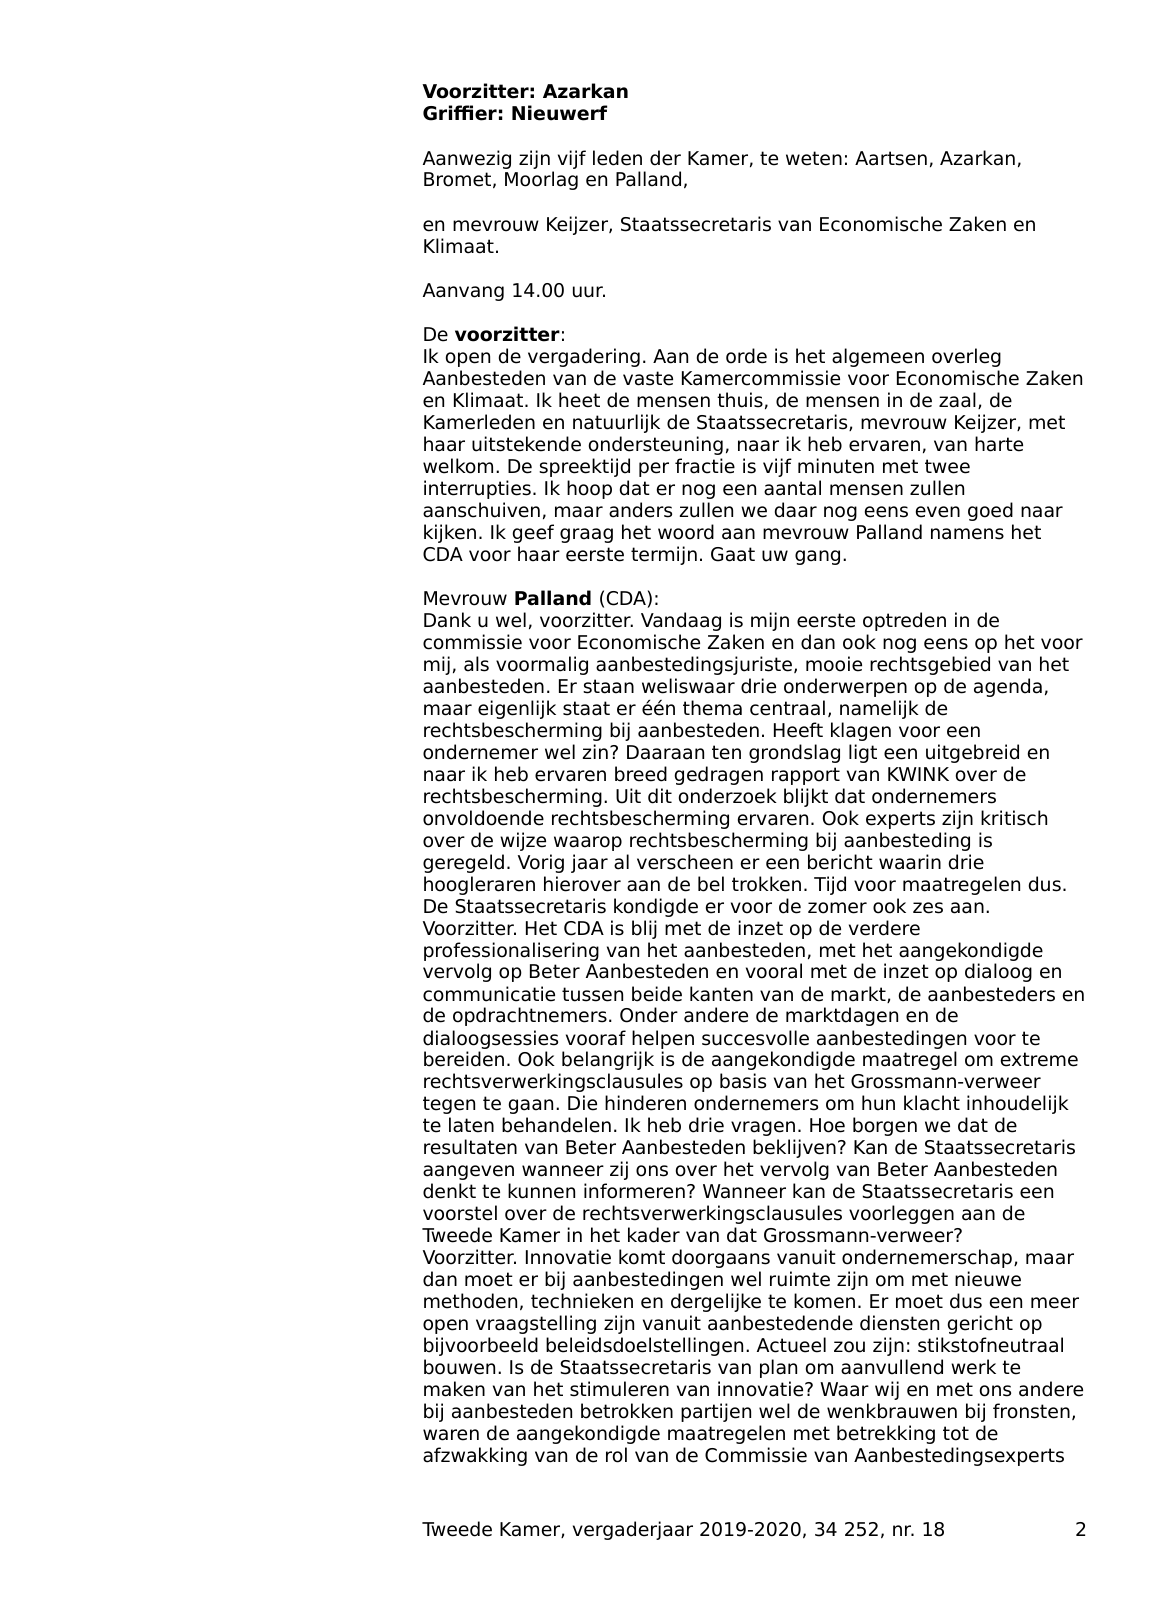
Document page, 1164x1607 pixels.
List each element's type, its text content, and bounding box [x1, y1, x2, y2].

text Aanwezig zijn vijf leden der Kamer, te weten: Aartsen, Azarkan, Bromet, Moorlag en Palland, [422, 147, 1087, 191]
text Aanvang 14.00 uur. [422, 280, 1087, 302]
text Ik open de vergadering. Aan de orde is het algemeen overleg Aanbesteden van de vaste Kamercommissie voor Economische Zaken en Klimaat. Ik heet de mensen thuis, de mensen in de zaal, de Kamerleden en natuurlijk de Staatssecretaris, mevrouw Keijzer, met haar uitstekende ondersteuning, naar ik heb ervaren, van harte welkom. De spreektijd per fractie is vijf minuten met twee interrupties. Ik hoop dat er nog een aantal mensen zullen aanschuiven, maar anders zullen we daar nog eens even goed naar kijken. Ik geef graag het woord aan mevrouw Palland namens het CDA voor haar eerste termijn. Gaat uw gang. [422, 346, 1087, 566]
text en mevrouw Keijzer, Staatssecretaris van Economische Zaken en Klimaat. [422, 213, 1087, 257]
text Voorzitter: Azarkan [422, 81, 1087, 103]
text Griffier: Nieuwerf [422, 103, 1087, 125]
text Voorzitter. Innovatie komt doorgaans vanuit ondernemerschap, maar dan moet er bij aanbestedingen wel ruimte zijn om met nieuwe methoden, technieken en dergelijke te komen. Er moet dus een meer open vraagstelling zijn vanuit aanbestedende diensten gericht op bijvoorbeeld beleidsdoelstellingen. Actueel zou zijn: stikstofneutraal bouwen. Is de Staatssecretaris van plan om aanvullend werk te maken van het stimuleren van innovatie? Waar wij en met ons andere bij aanbesteden betrokken partijen wel de wenkbrauwen bij fronsten, waren de aangekondigde maatregelen met betrekking tot de afzwakking van de rol van de Commissie van Aanbestedingsexperts [422, 1247, 1087, 1467]
text De voorzitter: [422, 324, 1087, 346]
text Dank u wel, voorzitter. Vandaag is mijn eerste optreden in de commissie voor Economische Zaken en dan ook nog eens op het voor mij, als voormalig aanbestedingsjuriste, mooie rechtsgebied van het aanbesteden. Er staan weliswaar drie onderwerpen op de agenda, maar eigenlijk staat er één thema centraal, namelijk de rechtsbescherming bij aanbesteden. Heeft klagen voor een ondernemer wel zin? Daaraan ten grondslag ligt een uitgebreid en naar ik heb ervaren breed gedragen rapport van KWINK over de rechtsbescherming. Uit dit onderzoek blijkt dat ondernemers onvoldoende rechtsbescherming ervaren. Ook experts zijn kritisch over de wijze waarop rechtsbescherming bij aanbesteding is geregeld. Vorig jaar al verscheen er een bericht waarin drie hoogleraren hierover aan de bel trokken. Tijd voor maatregelen dus. De Staatssecretaris kondigde er voor de zomer ook zes aan. [422, 610, 1087, 917]
text Voorzitter. Het CDA is blij met de inzet op de verdere professionalisering van het aanbesteden, met het aangekondigde vervolg op Beter Aanbesteden en vooral met de inzet op dialoog en communicatie tussen beide kanten van de markt, de aanbesteders en de opdrachtnemers. Onder andere de marktdagen en de dialoogsessies vooraf helpen succesvolle aanbestedingen voor te bereiden. Ook belangrijk is de aangekondigde maatregel om extreme rechtsverwerkingsclausules op basis van het Grossmann-verweer tegen te gaan. Die hinderen ondernemers om hun klacht inhoudelijk te laten behandelen. Ik heb drie vragen. Hoe borgen we dat de resultaten van Beter Aanbesteden beklijven? Kan de Staatssecretaris aangeven wanneer zij ons over het vervolg van Beter Aanbesteden denkt te kunnen informeren? Wanneer kan de Staatssecretaris een voorstel over de rechtsverwerkingsclausules voorleggen aan de Tweede Kamer in het kader van dat Grossmann-verweer? [422, 917, 1087, 1247]
text Mevrouw Palland (CDA): [422, 588, 1087, 610]
